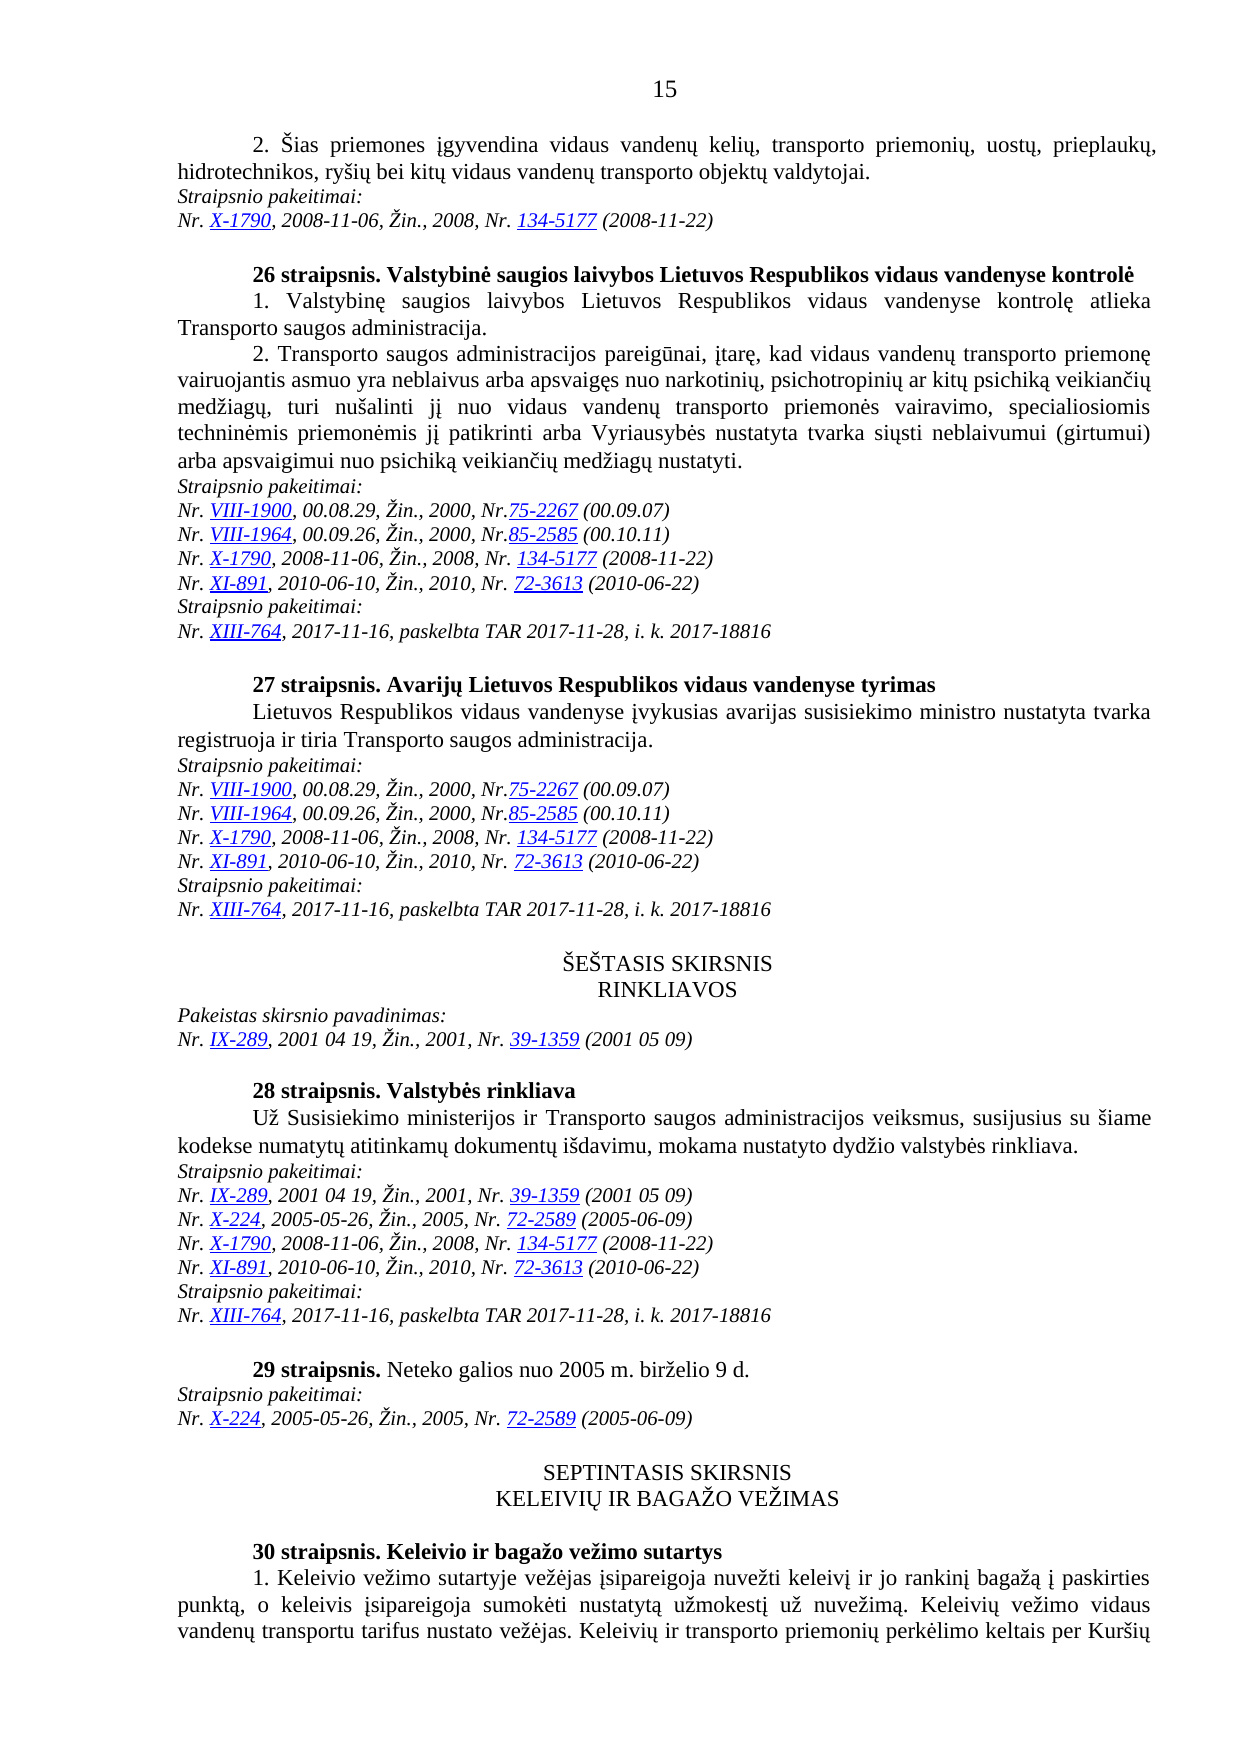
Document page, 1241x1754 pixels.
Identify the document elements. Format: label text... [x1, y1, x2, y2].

text Straipsnio pakeitimai: [177, 873, 1152, 897]
text Pakeistas skirsnio pavadinimas: [177, 1003, 1158, 1027]
text ŠEŠTASIS SKIRSNIS [177, 950, 1158, 976]
text Nr. VIII-1964, 00.09.26, Žin., 2000, Nr.85-2585 (00.10.11) [177, 522, 1152, 546]
text 29 straipsnis. Neteko galios nuo 2005 m. birželio 9 d. [177, 1356, 1158, 1382]
text 28 straipsnis. Valstybės rinkliava [177, 1077, 1152, 1103]
text Lietuvos Respublikos vidaus vandenyse įvykusias avarijas susisiekimo ministro nustatyta tvarka registruoja ir tiria Transporto saugos administracija. [177, 698, 1152, 753]
text RINKLIAVOS [177, 976, 1158, 1003]
text Nr. X-1790, 2008-11-06, Žin., 2008, Nr. 134-5177 (2008-11-22) [177, 208, 1158, 232]
text 26 straipsnis. Valstybinė saugios laivybos Lietuvos Respublikos vidaus vandenyse kontrolė [252, 261, 1152, 287]
text Nr. X-1790, 2008-11-06, Žin., 2008, Nr. 134-5177 (2008-11-22) [177, 825, 1152, 849]
text 1. Valstybinę saugios laivybos Lietuvos Respublikos vidaus vandenyse kontrolę atlieka Transporto saugos administracija. [177, 287, 1152, 340]
text 1. Keleivio vežimo sutartyje vežėjas įsipareigoja nuvežti keleivį ir jo rankinį bagažą į paskirties punktą, o keleivis įsipareigoja sumokėti nustatytą užmokestį už nuvežimą. Keleivių vežimo vidaus vandenų transportu tarifus nustato vežėjas. Keleivių ir transporto priemonių perkėlimo keltais per Kuršių [177, 1564, 1152, 1643]
text Nr. IX-289, 2001 04 19, Žin., 2001, Nr. 39-1359 (2001 05 09) [177, 1027, 1158, 1051]
text Nr. X-224, 2005-05-26, Žin., 2005, Nr. 72-2589 (2005-06-09) [177, 1207, 1152, 1231]
text Straipsnio pakeitimai: [177, 594, 1152, 618]
text Nr. VIII-1964, 00.09.26, Žin., 2000, Nr.85-2585 (00.10.11) [177, 801, 1152, 825]
text Už Susisiekimo ministerijos ir Transporto saugos administracijos veiksmus, susijusius su šiame kodekse numatytų atitinkamų dokumentų išdavimu, mokama nustatyto dydžio valstybės rinkliava. [177, 1103, 1152, 1159]
text Nr. X-1790, 2008-11-06, Žin., 2008, Nr. 134-5177 (2008-11-22) [177, 546, 1152, 570]
text Straipsnio pakeitimai: [177, 1159, 1152, 1183]
text Straipsnio pakeitimai: [177, 474, 1152, 498]
text 2. Šias priemones įgyvendina vidaus vandenų kelių, transporto priemonių, uostų, prieplaukų, hidrotechnikos, ryšių bei kitų vidaus vandenų transporto objektų valdytojai. [177, 131, 1158, 184]
text Nr. XIII-764, 2017-11-16, paskelbta TAR 2017-11-28, i. k. 2017-18816 [177, 1303, 1152, 1327]
text KELEIVIŲ IR BAGAŽO VEŽIMAS [177, 1485, 1158, 1512]
text 27 straipsnis. Avarijų Lietuvos Respublikos vidaus vandenyse tyrimas [177, 671, 1152, 698]
text 2. Transporto saugos administracijos pareigūnai, įtarę, kad vidaus vandenų transporto priemonę vairuojantis asmuo yra neblaivus arba apsvaigęs nuo narkotinių, psichotropinių ar kitų psichiką veikiančių medžiagų, turi nušalinti jį nuo vidaus vandenų transporto priemonės vairavimo, specialiosiomis techninėmis priemonėmis jį patikrinti arba Vyriausybės nustatyta tvarka siųsti neblaivumui (girtumui) arba apsvaigimui nuo psichiką veikiančių medžiagų nustatyti. [177, 340, 1152, 474]
text Straipsnio pakeitimai: [177, 1279, 1152, 1303]
text Straipsnio pakeitimai: [177, 184, 1158, 208]
text 30 straipsnis. Keleivio ir bagažo vežimo sutartys [177, 1538, 1158, 1564]
text Straipsnio pakeitimai: [177, 1382, 1158, 1406]
text Nr. X-224, 2005-05-26, Žin., 2005, Nr. 72-2589 (2005-06-09) [177, 1406, 1158, 1430]
text Nr. XI-891, 2010-06-10, Žin., 2010, Nr. 72-3613 (2010-06-22) [177, 570, 1152, 594]
text Nr. XIII-764, 2017-11-16, paskelbta TAR 2017-11-28, i. k. 2017-18816 [177, 897, 1152, 921]
text Nr. X-1790, 2008-11-06, Žin., 2008, Nr. 134-5177 (2008-11-22) [177, 1231, 1152, 1255]
text Nr. XI-891, 2010-06-10, Žin., 2010, Nr. 72-3613 (2010-06-22) [177, 849, 1152, 873]
text Nr. XI-891, 2010-06-10, Žin., 2010, Nr. 72-3613 (2010-06-22) [177, 1255, 1152, 1279]
text Nr. VIII-1900, 00.08.29, Žin., 2000, Nr.75-2267 (00.09.07) [177, 777, 1152, 801]
text Nr. XIII-764, 2017-11-16, paskelbta TAR 2017-11-28, i. k. 2017-18816 [177, 618, 1152, 643]
text Nr. VIII-1900, 00.08.29, Žin., 2000, Nr.75-2267 (00.09.07) [177, 498, 1152, 522]
text SEPTINTASIS SKIRSNIS [177, 1459, 1158, 1485]
text Straipsnio pakeitimai: [177, 753, 1152, 777]
text Nr. IX-289, 2001 04 19, Žin., 2001, Nr. 39-1359 (2001 05 09) [177, 1183, 1152, 1207]
